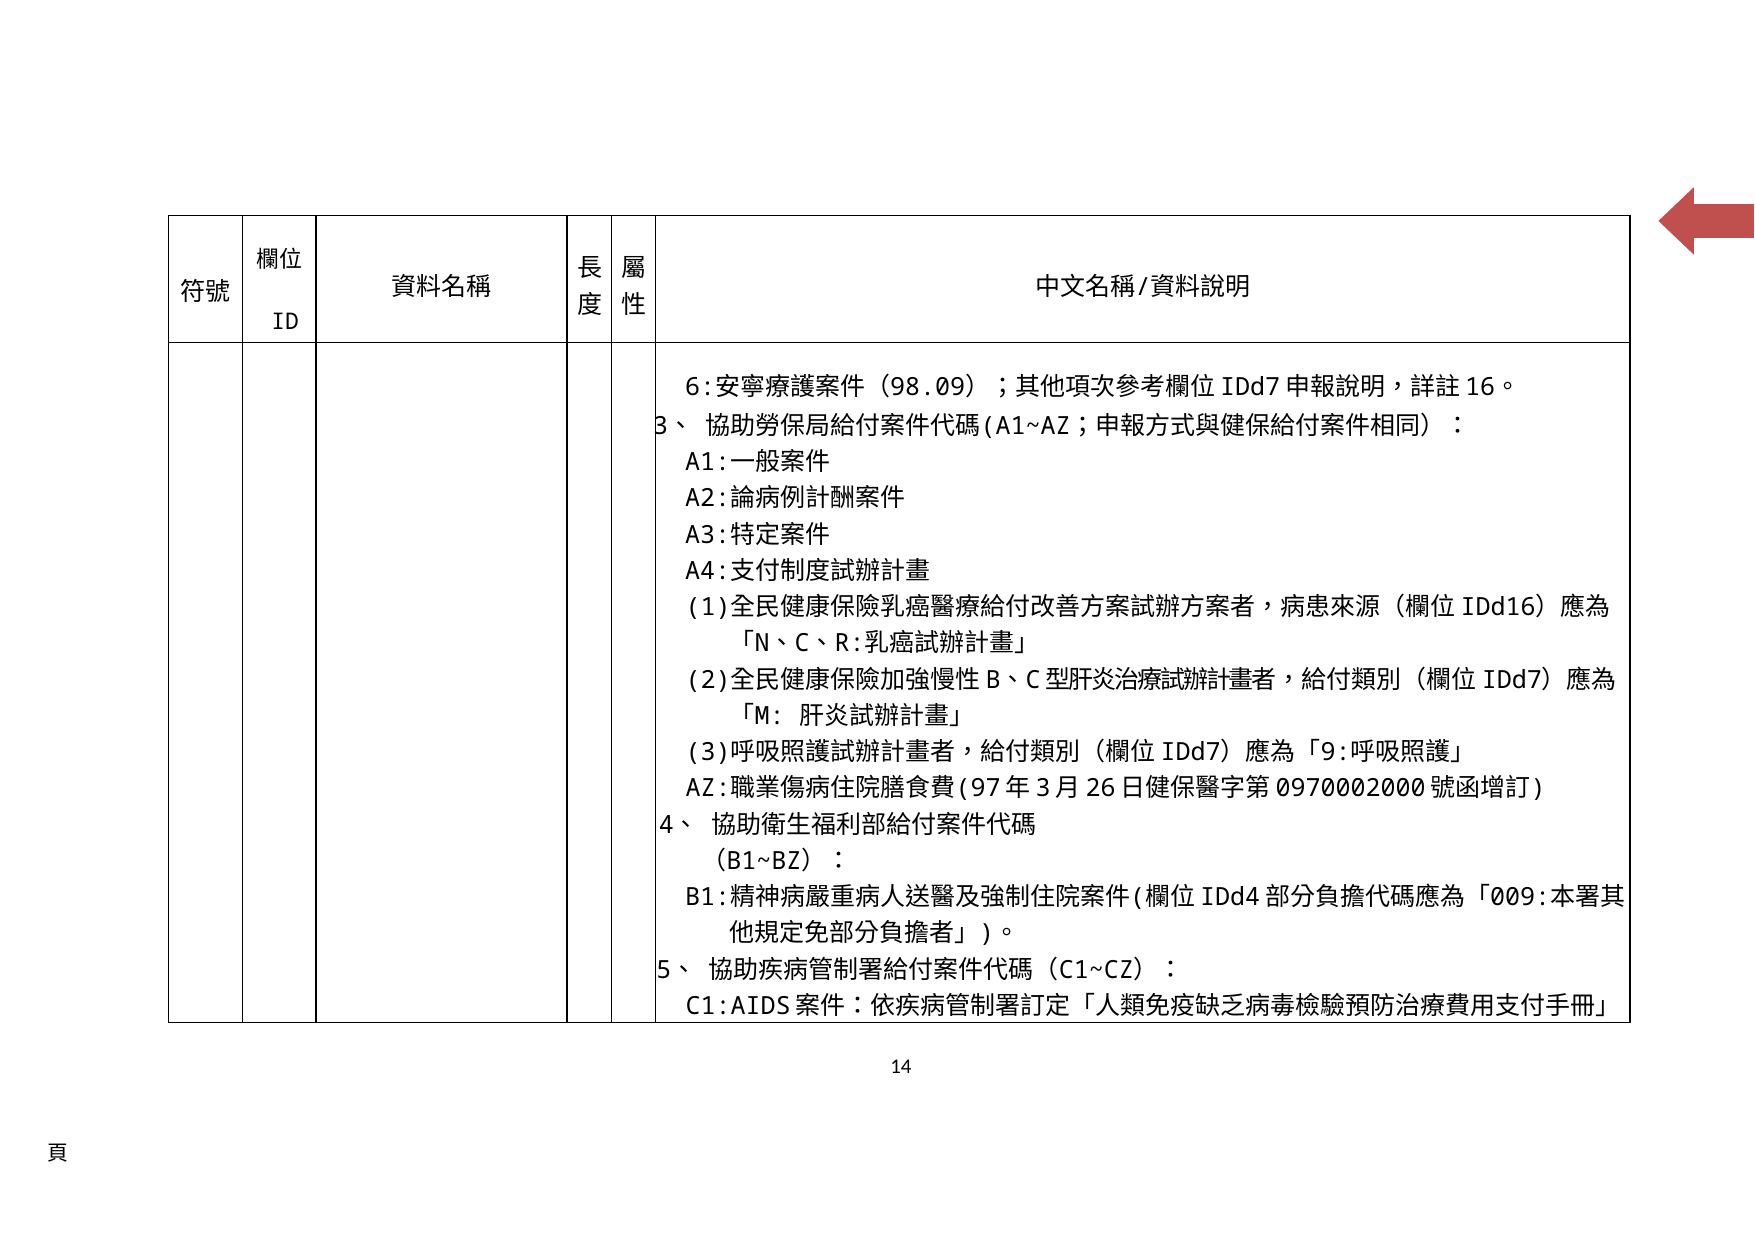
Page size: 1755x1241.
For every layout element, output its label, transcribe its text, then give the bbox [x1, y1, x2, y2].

table_cell [568, 343, 611, 1022]
table_header 屬性 [612, 216, 655, 341]
table_header 長度 [568, 216, 611, 341]
table_cell [243, 343, 315, 1022]
table_header 欄位 ID [243, 216, 315, 341]
table_header 符號 [169, 216, 242, 341]
table_cell [612, 343, 655, 1022]
table_header 資料名稱 [317, 216, 566, 341]
table_header 中文名稱/資料說明 [656, 216, 1629, 341]
table_cell [317, 343, 566, 1022]
table_cell 參閱申報說明註13。 健保給付案件代碼： 1:一般案件 2:論病例計酬案件 3:特定案件 (1)住院申報50萬元以上之高額案件 (2)血管支架及肺臟、肝臟、心臟、骨髓移植之案件 4:支付制度試辦計畫（乳癌90.12、肝炎92.10適用、呼吸照護99.1、急性後期照護103.01） 5:Tw-DRGs案件（99.01），欄位IDd18(Tw-DRGs碼)及欄位IDd19(Tw-DRGs支付型態)欄位為必填。 6:安寧療護案件（98.09）；其他項次參考欄位IDd7申報說明，詳註16。 協助勞保局給付案件代碼(A1~AZ；申報方式與健保給付案件相同）： A1:一般案件 A2:論病例計酬案件 A3:特定案件 A4:支付制度試辦計畫 (1)全民健康保險乳癌醫療給付改善方案試辦方案者，病患來源（欄位IDd16）應為「N、C、R:乳癌試辦計畫」 (2)全民健康保險加強慢性B、C型肝炎治療試辦計畫者，給付類別（欄位IDd7）應為「M: 肝炎試辦計畫」 (3)呼吸照護試辦計畫者，給付類別（欄位IDd7）應為「9:呼吸照護」 AZ:職業傷病住院膳食費(97年3月26日健保醫字第0970002000號函增訂) 協助衛生福利部給付案件代碼 （B1~BZ）： B1:精神病嚴重病人送醫及強制住院案件(欄位IDd4部分負擔代碼應為「009:本署其他規定免部分負擔者」)。 協助疾病管制署給付案件代碼（C1~CZ）： C1:AIDS案件：依疾病管制署訂定「人類免疫缺乏病毒檢驗預防治療費用支付手冊」規定 【費用年月103.02.01(含)起刪除)】【(費用年用104.01.01(含)起刪除】 C4:無健保結核病患之醫療費用(96年7月9日函增訂) 案件分類C4結核病案件，請詳參疾病管制署「結核病公務預算支付醫療費用作業手冊」規定。 協助衛生福利部低收入給付案件代碼(D1~DZ)： DZ:低收入戶住院膳食費(97年3月26日增訂) [656, 343, 1629, 1022]
table_cell [169, 343, 242, 1022]
